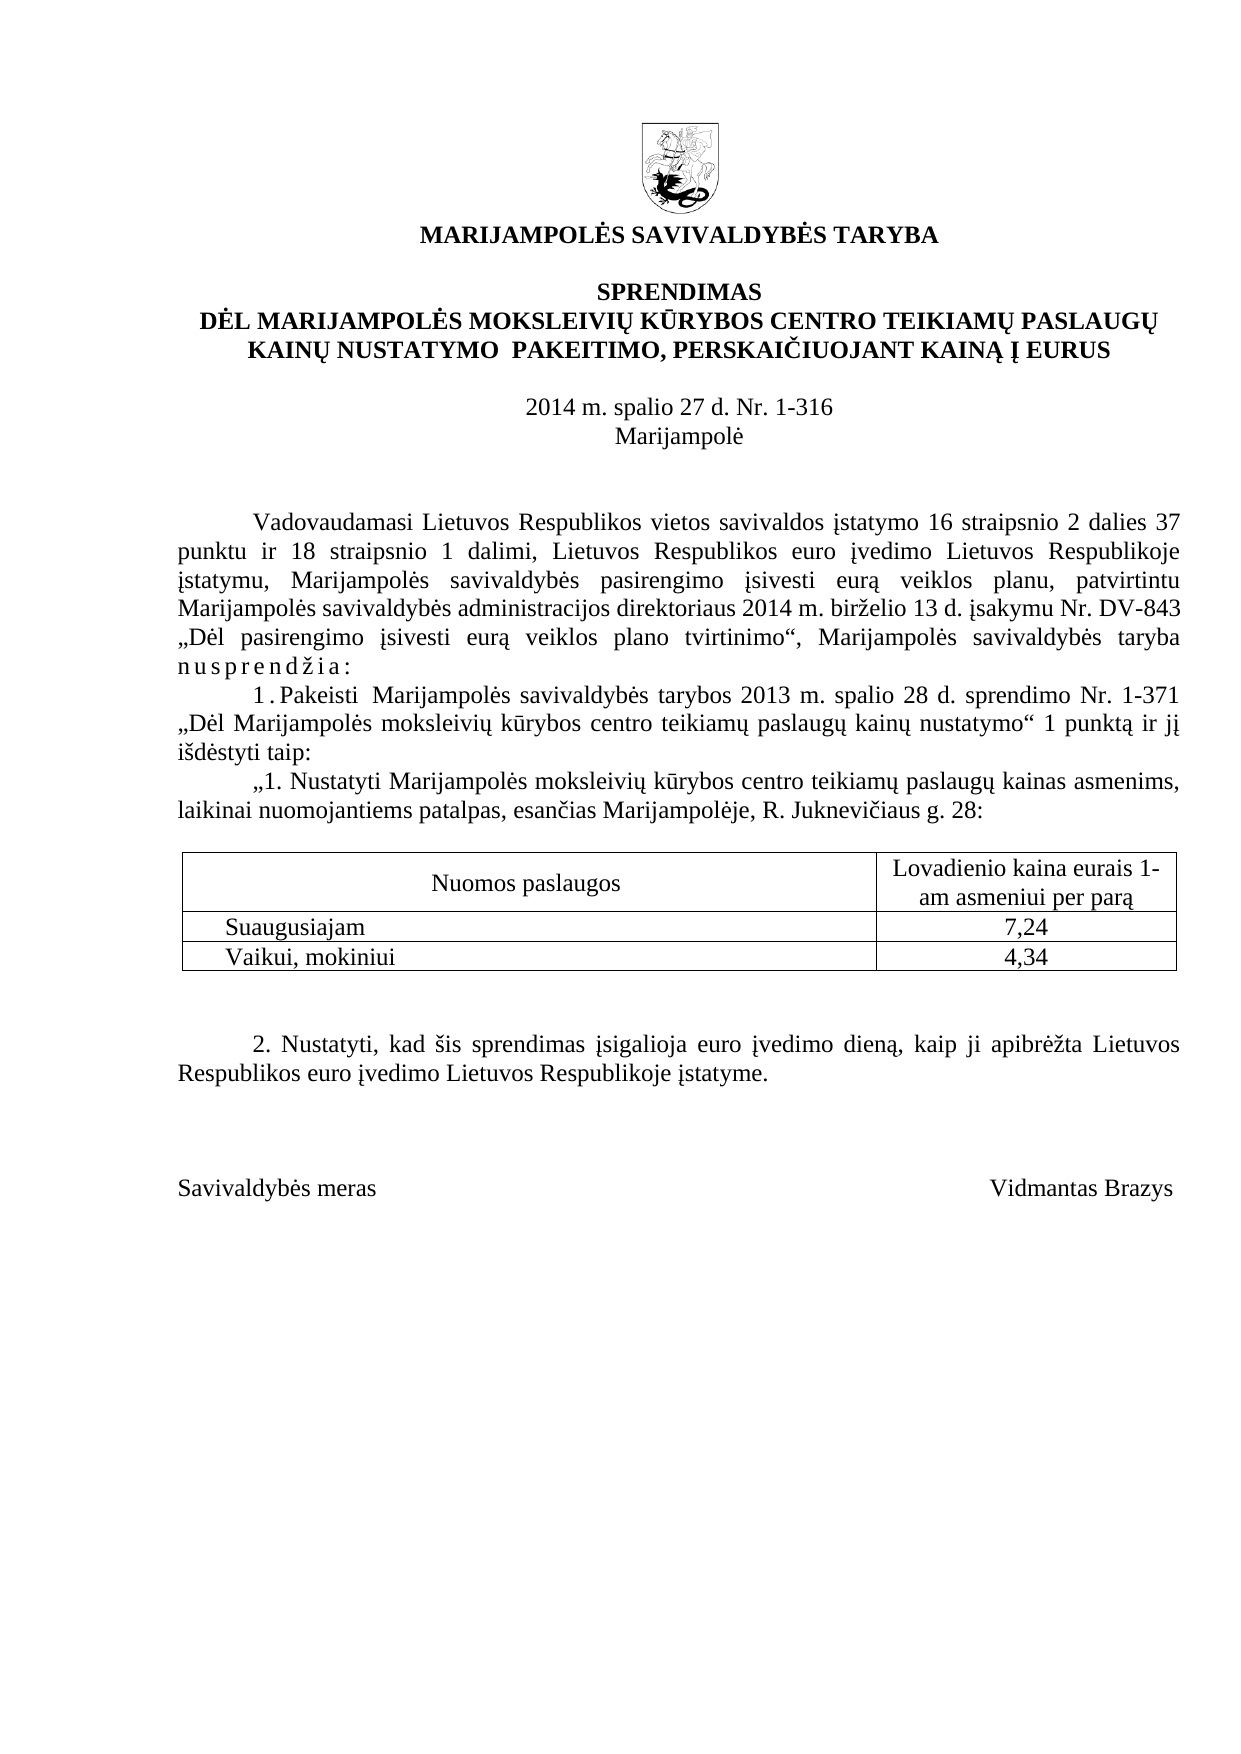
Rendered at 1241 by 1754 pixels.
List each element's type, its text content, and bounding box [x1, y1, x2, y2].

table_header Lovadienio kaina eurais 1-am asmeniui per parą [877, 853, 1176, 911]
text 2. Nustatyti, kad šis sprendimas įsigalioja euro įvedimo dieną, kaip ji apibrėžta Lietuvos Respublikos euro įvedimo Lietuvos Respublikoje įstatyme. [177, 1029, 1181, 1086]
text SPRENDIMAS [177, 277, 1181, 306]
text DĖL MARIJAMPOLĖS MOKSLEIVIŲ KŪRYBOS CENTRO TEIKIAMŲ PASLAUGŲ KAINŲ NUSTATYMO PAKEITIMO, PERSKAIČIUOJANT KAINĄ Į EURUS [177, 306, 1181, 363]
table_cell 7,24 [877, 912, 1176, 941]
table_cell 4,34 [877, 942, 1176, 970]
text 2014 m. spalio 27 d. Nr. 1-316 [177, 392, 1181, 421]
table_cell Suaugusiajam [183, 912, 876, 941]
text „1. Nustatyti Marijampolės moksleivių kūrybos centro teikiamų paslaugų kainas asmenims, laikinai nuomojantiems patalpas, esančias Marijampolėje, R. Juknevičiaus g. 28: [177, 766, 1181, 823]
text Savivaldybės meras Vidmantas Brazys [177, 1173, 1181, 1201]
table_cell Vaikui, mokiniui [183, 942, 876, 970]
text Vadovaudamasi Lietuvos Respublikos vietos savivaldos įstatymo 16 straipsnio 2 dalies 37 punktu ir 18 straipsnio 1 dalimi, Lietuvos Respublikos euro įvedimo Lietuvos Respublikoje įstatymu, Marijampolės savivaldybės pasirengimo įsivesti eurą veiklos planu, patvirtintu Marijampolės savivaldybės administracijos direktoriaus 2014 m. birželio 13 d. įsakymu Nr. DV-843 „Dėl pasirengimo įsivesti eurą veiklos plano tvirtinimo“, Marijampolės savivaldybės taryba nusprendžia: [177, 507, 1181, 680]
text Marijampolė [177, 421, 1181, 450]
text MARIJAMPOLĖS SAVIVALDYBĖS TARYBA [177, 220, 1181, 248]
text 1.Pakeisti Marijampolės savivaldybės tarybos 2013 m. spalio 28 d. sprendimo Nr. 1-371 „Dėl Marijampolės moksleivių kūrybos centro teikiamų paslaugų kainų nustatymo“ 1 punktą ir jį išdėstyti taip: [177, 680, 1181, 766]
table_header Nuomos paslaugos [183, 853, 876, 911]
